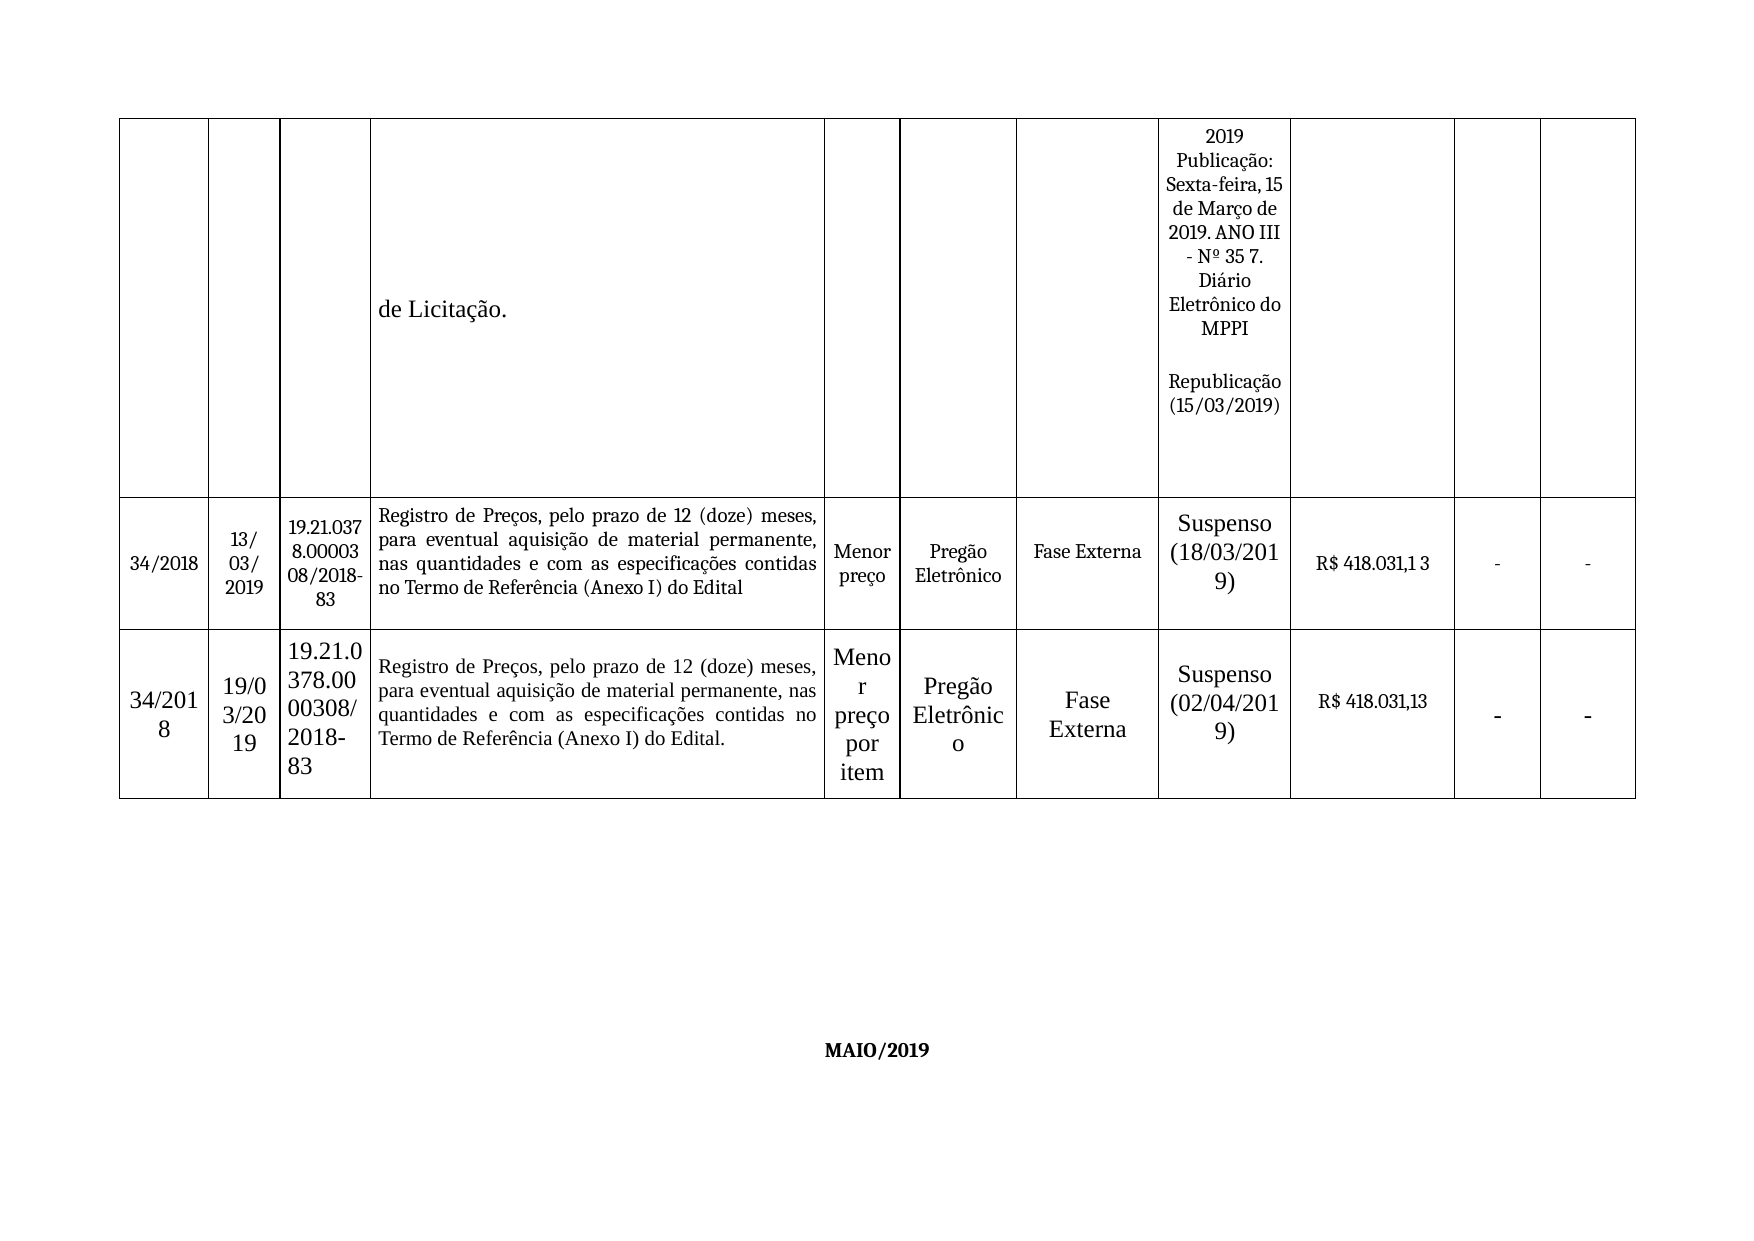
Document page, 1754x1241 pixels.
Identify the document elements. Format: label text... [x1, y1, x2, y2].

table_cell Registro de Preços, pelo prazo de 12 (doze) meses, para eventual aquisição de material permanente, nas quantidades e com as especificações contidas no Termo de Referência (Anexo I) do Edital [371, 498, 824, 629]
table_cell [120, 119, 208, 497]
table_cell - [1541, 498, 1635, 629]
table_cell [1017, 119, 1158, 497]
table_cell 19.21.0378.0000308/2018-83 [281, 498, 370, 629]
table_cell [281, 119, 370, 497]
table_cell Pregão Eletrônico [901, 630, 1016, 798]
table_cell Menor preço por item [825, 630, 899, 798]
table_cell de Licitação. [371, 119, 824, 497]
table_cell 2019 Publicação: Sexta-feira, 15 de Março de 2019. ANO III - Nº 35 7. Diário Eletrônico do MPPI Republicação (15/03/2019) [1159, 119, 1290, 497]
table_cell 34/2018 [120, 498, 208, 629]
table_cell [209, 119, 279, 497]
table_cell - [1541, 630, 1635, 798]
table_cell 19.21.0378.0000308/2018-83 [281, 630, 370, 798]
text MAIO/2019 [118, 1038, 1636, 1062]
table_cell Suspenso (02/04/2019) [1159, 630, 1290, 798]
table_cell - [1455, 498, 1540, 629]
table_cell Fase Externa [1017, 630, 1158, 798]
table_cell [1291, 119, 1454, 497]
table_cell [901, 119, 1016, 497]
table_cell Suspenso (18/03/2019) [1159, 498, 1290, 629]
table_cell [825, 119, 899, 497]
table_cell - [1541, 119, 1635, 497]
table_cell 19/03/2019 [209, 630, 279, 798]
table_cell Pregão Eletrônico [901, 498, 1016, 629]
table_cell Menor preço [825, 498, 899, 629]
table_cell R$ 418.031,1 3 [1291, 498, 1454, 629]
table_cell R$ 418.031,13 [1291, 630, 1454, 798]
table_cell - [1455, 630, 1540, 798]
table_cell Fase Externa [1017, 498, 1158, 629]
table_cell Registro de Preços, pelo prazo de 12 (doze) meses, para eventual aquisição de material permanente, nas quantidades e com as especificações contidas no Termo de Referência (Anexo I) do Edital. [371, 630, 824, 798]
table_cell 13/ 03/ 2019 [209, 498, 279, 629]
table_cell 34/2018 [120, 630, 208, 798]
table_cell - [1455, 119, 1540, 497]
